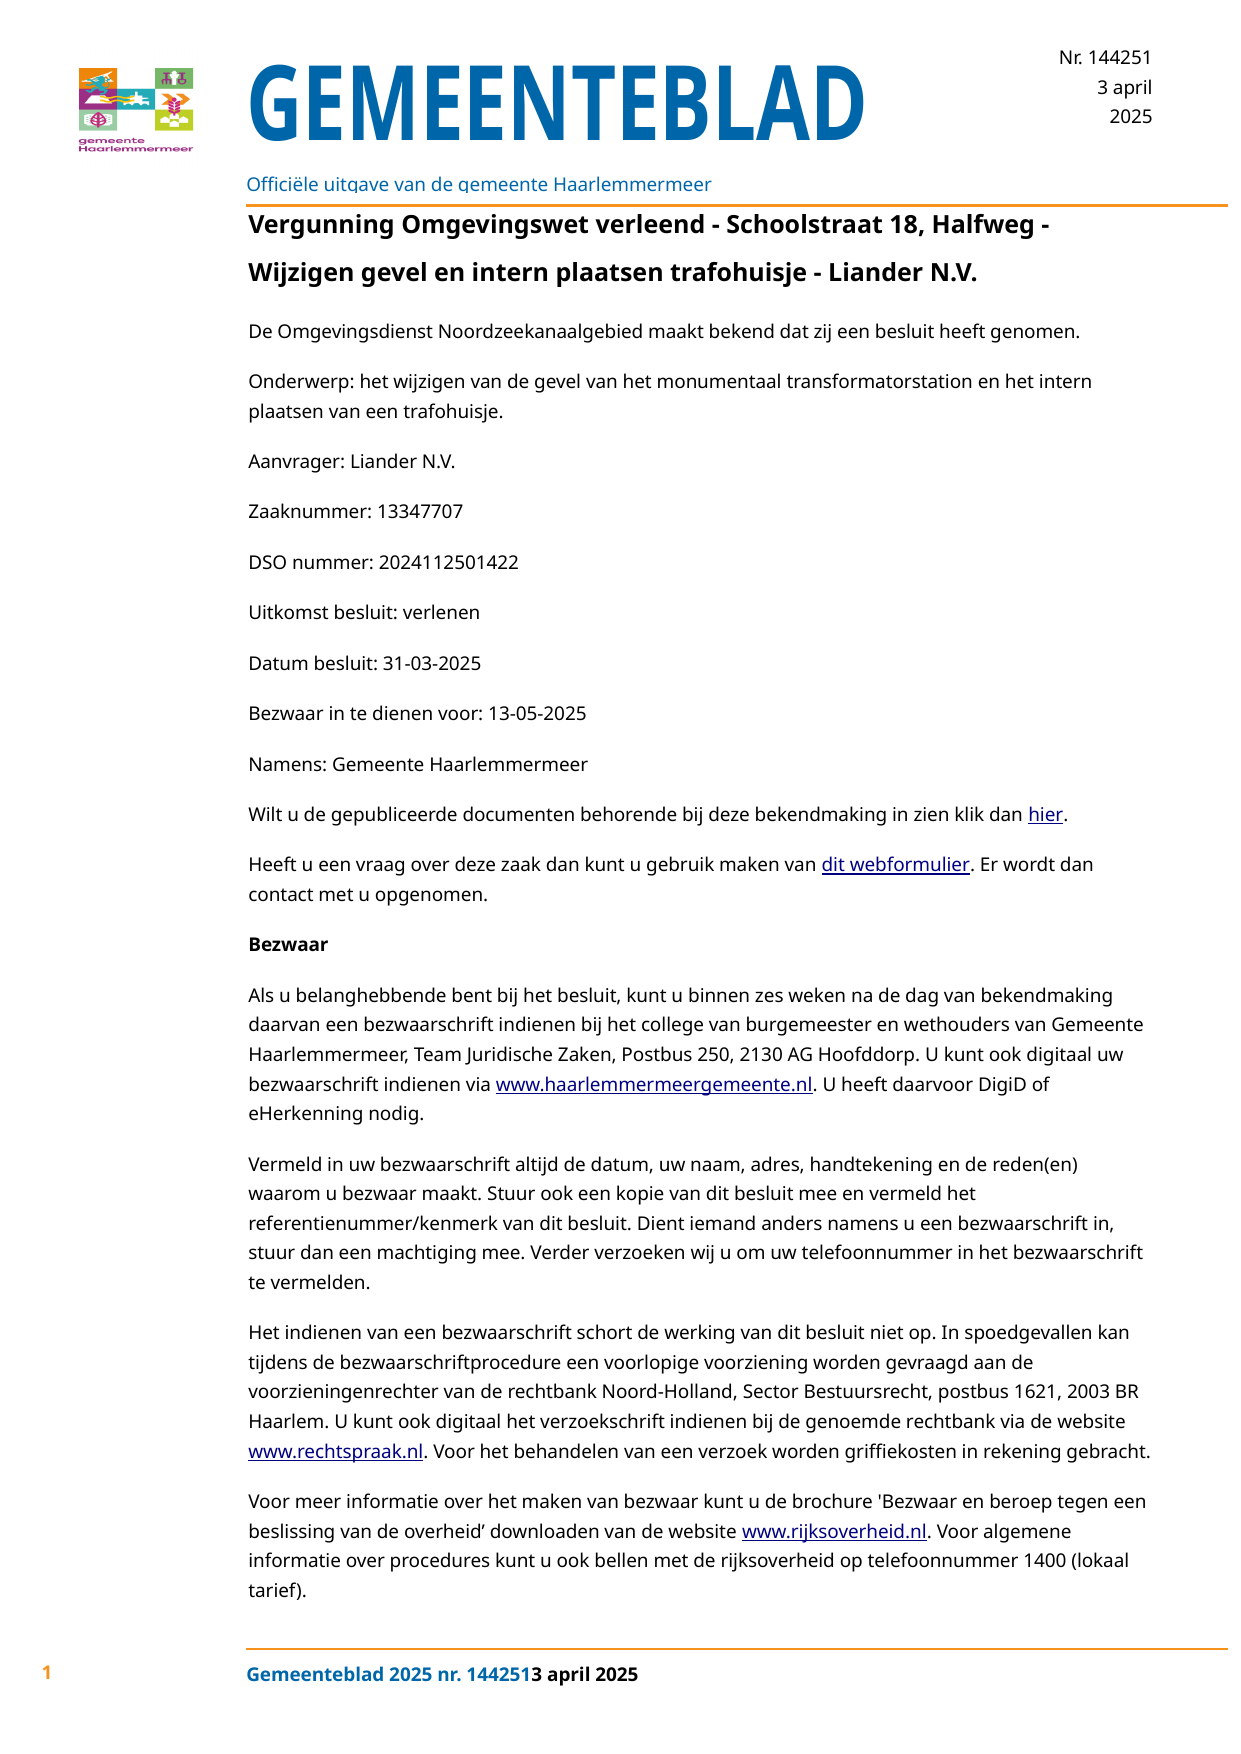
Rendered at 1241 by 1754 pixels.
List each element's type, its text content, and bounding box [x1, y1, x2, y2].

text Vergunning Omgevingswet verleend - Schoolstraat 18, Halfweg - Wijzigen gevel en intern plaatsen trafohuisje - Liander N.V. [248, 207, 1152, 288]
text Namens: Gemeente Haarlemmermeer [248, 751, 1152, 777]
text DSO nummer: 2024112501422 [248, 549, 1152, 575]
text Datum besluit: 31-03-2025 [248, 650, 1152, 676]
text Bezwaar [248, 932, 1152, 957]
text De Omgevingsdienst Noordzeekanaalgebied maakt bekend dat zij een besluit heeft genomen. [248, 318, 1152, 344]
picture [41, 47, 231, 172]
text Het indienen van een bezwaarschrift schort de werking van dit besluit niet op. In spoedgevallen kan tijdens de bezwaarschriftprocedure een voorlopige voorziening worden gevraagd aan de voorzieningenrechter van de rechtbank Noord-Holland, Sector Bestuursrecht, postbus 1621, 2003 BR Haarlem. U kunt ook digitaal het verzoekschrift indienen bij de genoemde rechtbank via de website www.rechtspraak.nl. Voor het behandelen van een verzoek worden griffiekosten in rekening gebracht. [248, 1319, 1152, 1464]
text Voor meer informatie over het maken van bezwaar kunt u de brochure 'Bezwaar en beroep tegen een beslissing van de overheid’ downloaden van de website www.rijksoverheid.nl. Voor algemene informatie over procedures kunt u ook bellen met de rijksoverheid op telefoonnummer 1400 (lokaal tarief). [248, 1488, 1152, 1603]
text Onderwerp: het wijzigen van de gevel van het monumentaal transformatorstation en het intern plaatsen van een trafohuisje. [248, 368, 1152, 424]
text Wilt u de gepubliceerde documenten behorende bij deze bekendmaking in zien klik dan hier. [248, 801, 1152, 827]
text Bezwaar in te dienen voor: 13-05-2025 [248, 700, 1152, 726]
text Heeft u een vraag over deze zaak dan kunt u gebruik maken van dit webformulier. Er wordt dan contact met u opgenomen. [248, 852, 1152, 907]
text Als u belanghebbende bent bij het besluit, kunt u binnen zes weken na de dag van bekendmaking daarvan een bezwaarschrift indienen bij het college van burgemeester en wethouders van Gemeente Haarlemmermeer, Team Juridische Zaken, Postbus 250, 2130 AG Hoofddorp. U kunt ook digitaal uw bezwaarschrift indienen via www.haarlemmermeergemeente.nl. U heeft daarvoor DigiD of eHerkenning nodig. [248, 982, 1152, 1126]
text Zaaknummer: 13347707 [248, 499, 1152, 524]
text Aanvrager: Liander N.V. [248, 448, 1152, 474]
text Vermeld in uw bezwaarschrift altijd de datum, uw naam, adres, handtekening en de reden(en) waarom u bezwaar maakt. Stuur ook een kopie van dit besluit mee en vermeld het referentienummer/kenmerk van dit besluit. Dient iemand anders namens u een bezwaarschrift in, stuur dan een machtiging mee. Verder verzoeken wij u om uw telefoonnummer in het bezwaarschrift te vermelden. [248, 1151, 1152, 1295]
text Uitkomst besluit: verlenen [248, 599, 1152, 625]
